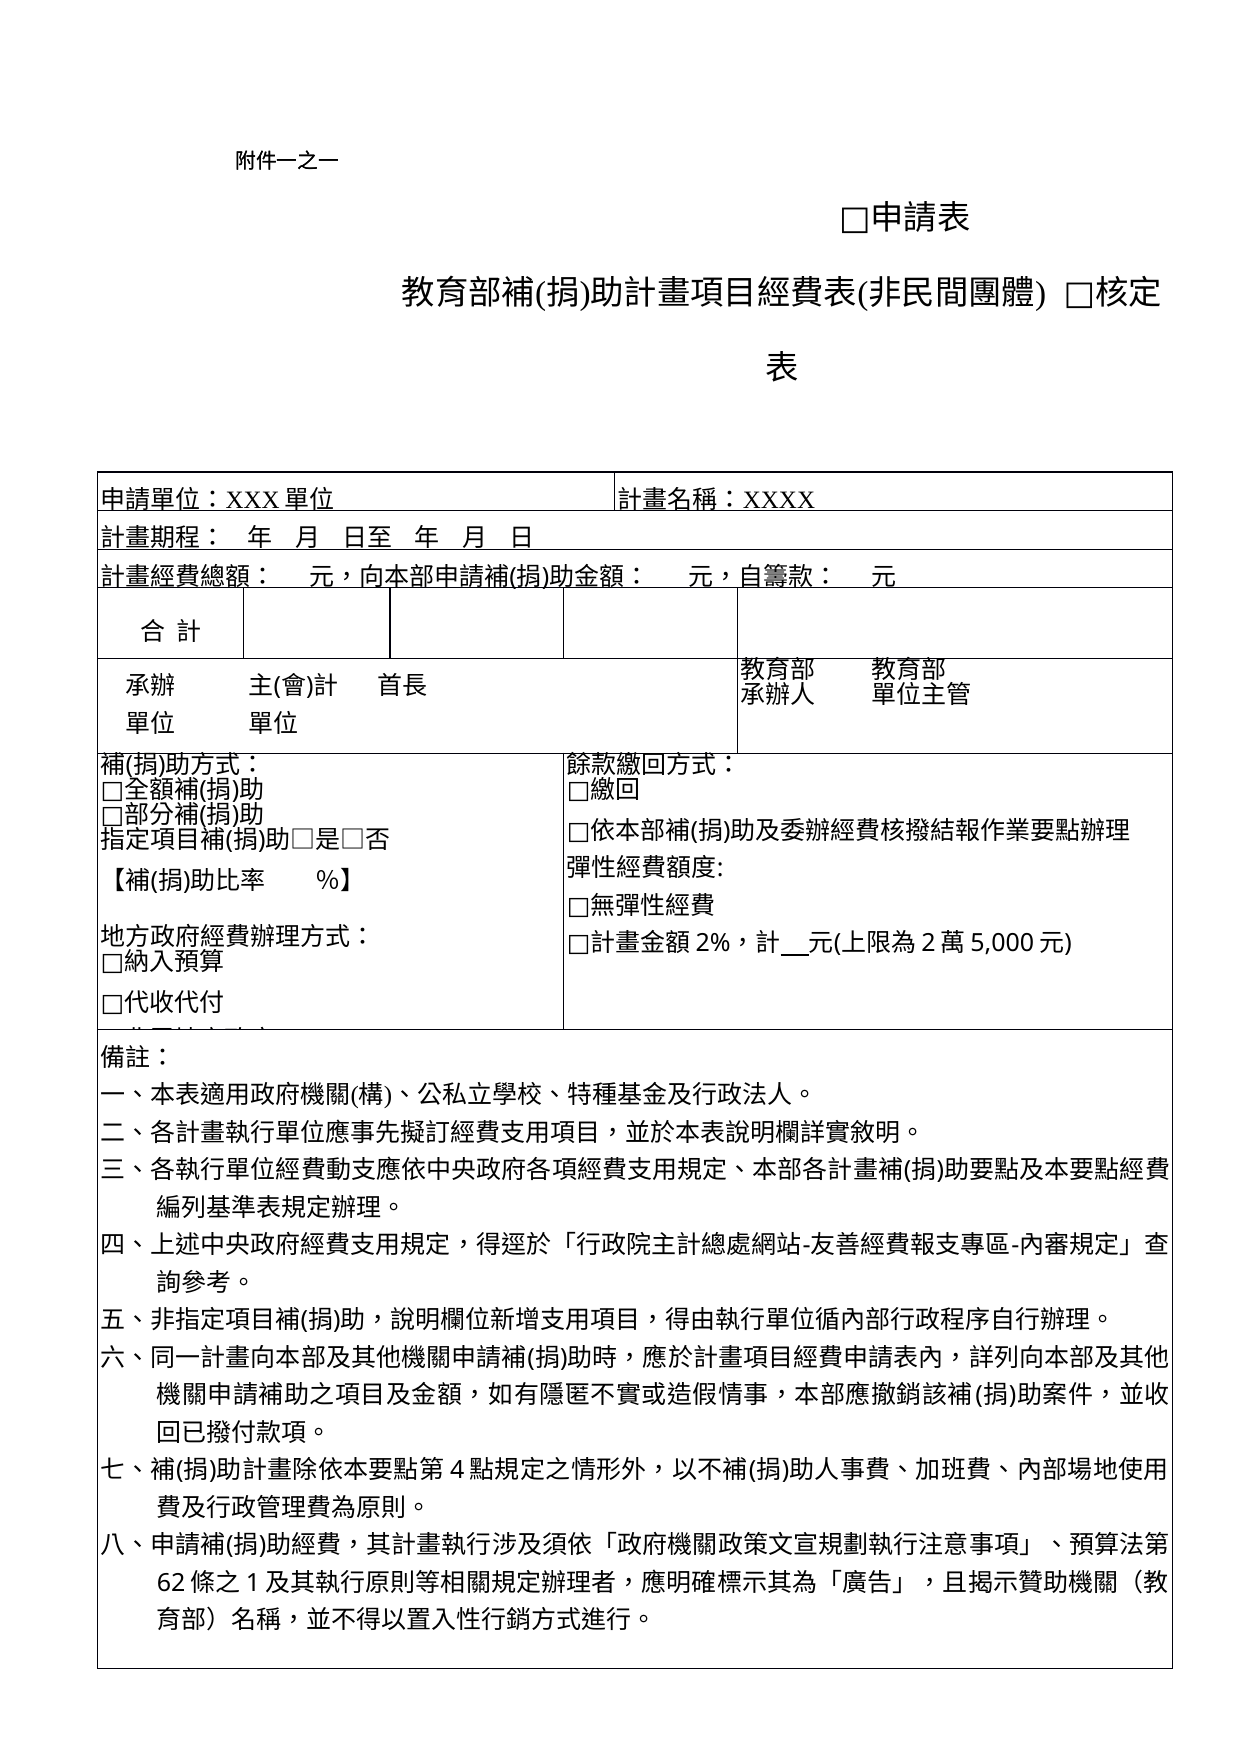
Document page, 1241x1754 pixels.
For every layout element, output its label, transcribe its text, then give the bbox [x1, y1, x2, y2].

table_cell [244, 588, 389, 658]
table_cell 合 計 [98, 588, 243, 658]
table_cell [244, 396, 265, 471]
table_cell [564, 588, 737, 658]
table_cell 教育部 教育部 承辦人 單位主管 [738, 659, 1172, 752]
table_cell 備註： 本表適用政府機關(構)、公私立學校、特種基金及行政法人。 各計畫執行單位應事先擬訂經費支用項目，並於本表說明欄詳實敘明。 各執行單位經費動支應依中央政府各項經費支用規定、本部各計畫補(捐)助要點及本要點經費編列基準表規定辦理。 上述中央政府經費支用規定，得逕於「行政院主計總處網站-友善經費報支專區-內審規定」查詢參考。 非指定項目補(捐)助，說明欄位新增支用項目，得由執行單位循內部行政程序自行辦理。 同一計畫向本部及其他機關申請補(捐)助時，應於計畫項目經費申請表內，詳列向本部及其他機關申請補助之項目及金額，如有隱匿不實或造假情事，本部應撤銷該補(捐)助案件，並收回已撥付款項。 補(捐)助計畫除依本要點第4點規定之情形外，以不補(捐)助人事費、加班費、內部場地使用費及行政管理費為原則。 申請補(捐)助經費，其計畫執行涉及須依「政府機關政策文宣規劃執行注意事項」、預算法第62條之1及其執行原則等相關規定辦理者，應明確標示其為「廣告」，且揭示贊助機關（教育部）名稱，並不得以置入性行銷方式進行。 [98, 1030, 1172, 1668]
table_cell [391, 588, 563, 658]
table_cell [98, 171, 244, 246]
table_header [265, 96, 390, 171]
table_cell 餘款繳回方式： □繳回 □依本部補(捐)助及委辦經費核撥結報作業要點辦理 彈性經費額度: □無彈性經費 □計畫金額2%，計 元(上限為2萬5,000元) [564, 754, 1172, 1029]
table_cell [265, 396, 390, 471]
table_cell [265, 171, 390, 246]
table_cell [512, 396, 564, 471]
table_cell [564, 396, 715, 471]
table_header [715, 96, 1173, 171]
table_cell 申請單位：XXX單位 [98, 473, 614, 510]
table_cell [244, 193, 265, 246]
table_header [564, 96, 715, 171]
table_cell 計畫經費總額： 元，向本部申請補(捐)助金額： 元，自籌款： 元 [98, 550, 1172, 587]
table_cell [390, 396, 512, 471]
table_cell 計畫名稱：XXXX [615, 473, 1172, 510]
table_cell [98, 246, 244, 396]
table_cell [244, 246, 265, 396]
table_cell 計畫期程： 年 月 日至 年 月 日 [98, 511, 1172, 548]
table_cell 教育部補(捐)助計畫項目經費表(非民間團體) □核定表 [390, 246, 1173, 396]
table_cell [265, 246, 390, 396]
table_cell [564, 171, 715, 246]
table_cell □申請表 [715, 171, 1173, 246]
table_header [244, 96, 265, 136]
table_cell [738, 588, 1172, 658]
table_cell [715, 396, 1173, 471]
table_header [98, 96, 244, 171]
table_cell [390, 171, 512, 246]
table_cell [98, 396, 244, 471]
table_cell [512, 171, 564, 246]
table_cell 補(捐)助方式： □全額補(捐)助 □部分補(捐)助 指定項目補(捐)助□是□否 【補(捐)助比率 ％】 地方政府經費辦理方式： □納入預算 □代收代付 □非屬地方政府 [98, 754, 563, 1029]
table_header [512, 96, 564, 171]
table_header [390, 96, 512, 171]
table_cell 承辦 主(會)計 首長 單位 單位 [98, 659, 737, 752]
